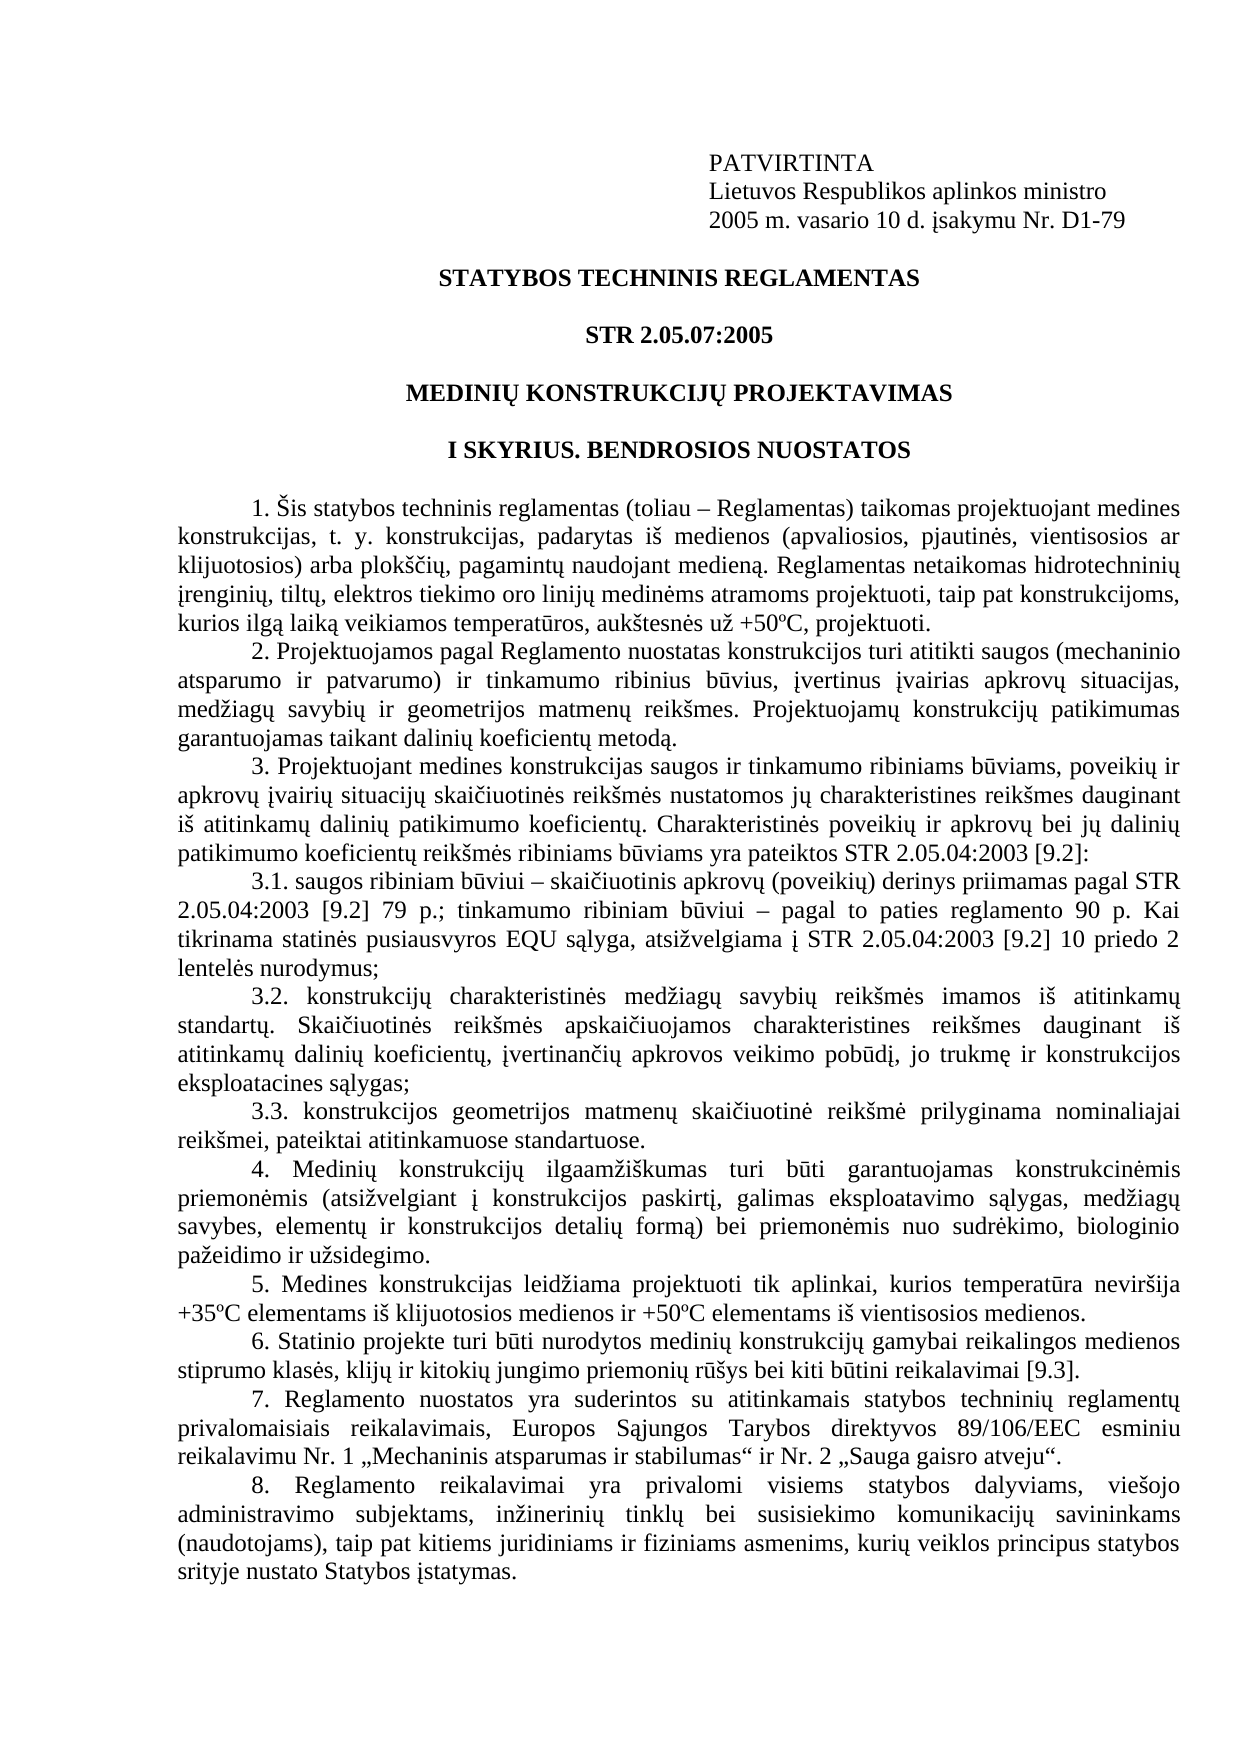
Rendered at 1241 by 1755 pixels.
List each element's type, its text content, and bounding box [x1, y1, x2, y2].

text 3. Projektuojant medines konstrukcijas saugos ir tinkamumo ribiniams būviams, poveikių ir apkrovų įvairių situacijų skaičiuotinės reikšmės nustatomos jų charakteristines reikšmes dauginant iš atitinkamų dalinių patikimumo koeficientų. Charakteristinės poveikių ir apkrovų bei jų dalinių patikimumo koeficientų reikšmės ribiniams būviams yra pateiktos STR 2.05.04:2003 [9.2]: [177, 751, 1181, 866]
text 4. Medinių konstrukcijų ilgaamžiškumas turi būti garantuojamas konstrukcinėmis priemonėmis (atsižvelgiant į konstrukcijos paskirtį, galimas eksploatavimo sąlygas, medžiagų savybes, elementų ir konstrukcijos detalių formą) bei priemonėmis nuo sudrėkimo, biologinio pažeidimo ir užsidegimo. [177, 1154, 1181, 1269]
text 8. Reglamento reikalavimai yra privalomi visiems statybos dalyviams, viešojo administravimo subjektams, inžinerinių tinklų bei susisiekimo komunikacijų savininkams (naudotojams), taip pat kitiems juridiniams ir fiziniams asmenims, kurių veiklos principus statybos srityje nustato Statybos įstatymas. [177, 1470, 1181, 1585]
text 3.3. konstrukcijos geometrijos matmenų skaičiuotinė reikšmė prilyginama nominaliajai reikšmei, pateiktai atitinkamuose standartuose. [177, 1096, 1181, 1154]
text 5. Medines konstrukcijas leidžiama projektuoti tik aplinkai, kurios temperatūra neviršija +35ºC elementams iš klijuotosios medienos ir +50ºC elementams iš vientisosios medienos. [177, 1269, 1181, 1326]
text 1. Šis statybos techninis reglamentas (toliau – Reglamentas) taikomas projektuojant medines konstrukcijas, t. y. konstrukcijas, padarytas iš medienos (apvaliosios, pjautinės, vientisosios ar klijuotosios) arba plokščių, pagamintų naudojant medieną. Reglamentas netaikomas hidrotechninių įrenginių, tiltų, elektros tiekimo oro linijų medinėms atramoms projektuoti, taip pat konstrukcijoms, kurios ilgą laiką veikiamos temperatūros, aukštesnės už +50ºC, projektuoti. [177, 493, 1181, 636]
text 2. Projektuojamos pagal Reglamento nuostatas konstrukcijos turi atitikti saugos (mechaninio atsparumo ir patvarumo) ir tinkamumo ribinius būvius, įvertinus įvairias apkrovų situacijas, medžiagų savybių ir geometrijos matmenų reikšmes. Projektuojamų konstrukcijų patikimumas garantuojamas taikant dalinių koeficientų metodą. [177, 636, 1181, 751]
text MEDINIŲ KONSTRUKCIJŲ PROJEKTAVIMAS [177, 378, 1181, 406]
text 3.2. konstrukcijų charakteristinės medžiagų savybių reikšmės imamos iš atitinkamų standartų. Skaičiuotinės reikšmės apskaičiuojamos charakteristines reikšmes dauginant iš atitinkamų dalinių koeficientų, įvertinančių apkrovos veikimo pobūdį, jo trukmę ir konstrukcijos eksploatacines sąlygas; [177, 981, 1181, 1096]
text STATYBOS TECHNINIS REGLAMENTAS [177, 263, 1181, 291]
text 7. Reglamento nuostatos yra suderintos su atitinkamais statybos techninių reglamentų privalomaisiais reikalavimais, Europos Sąjungos Tarybos direktyvos 89/106/EEC esminiu reikalavimu Nr. 1 „Mechaninis atsparumas ir stabilumas“ ir Nr. 2 „Sauga gaisro atveju“. [177, 1384, 1181, 1470]
text 2005 m. vasario 10 d. įsakymu Nr. D1-79 [177, 205, 1181, 234]
text Lietuvos Respublikos aplinkos ministro [177, 176, 1181, 205]
text I SKYRIUS. BENDROSIOS NUOSTATOS [177, 435, 1181, 464]
text STR 2.05.07:2005 [177, 320, 1181, 349]
text 6. Statinio projekte turi būti nurodytos medinių konstrukcijų gamybai reikalingos medienos stiprumo klasės, klijų ir kitokių jungimo priemonių rūšys bei kiti būtini reikalavimai [9.3]. [177, 1326, 1181, 1384]
text PATVIRTINTA [177, 148, 1181, 176]
text 3.1. saugos ribiniam būviui – skaičiuotinis apkrovų (poveikių) derinys priimamas pagal STR 2.05.04:2003 [9.2] 79 p.; tinkamumo ribiniam būviui – pagal to paties reglamento 90 p. Kai tikrinama statinės pusiausvyros EQU sąlyga, atsižvelgiama į STR 2.05.04:2003 [9.2] 10 priedo 2 lentelės nurodymus; [177, 866, 1181, 981]
